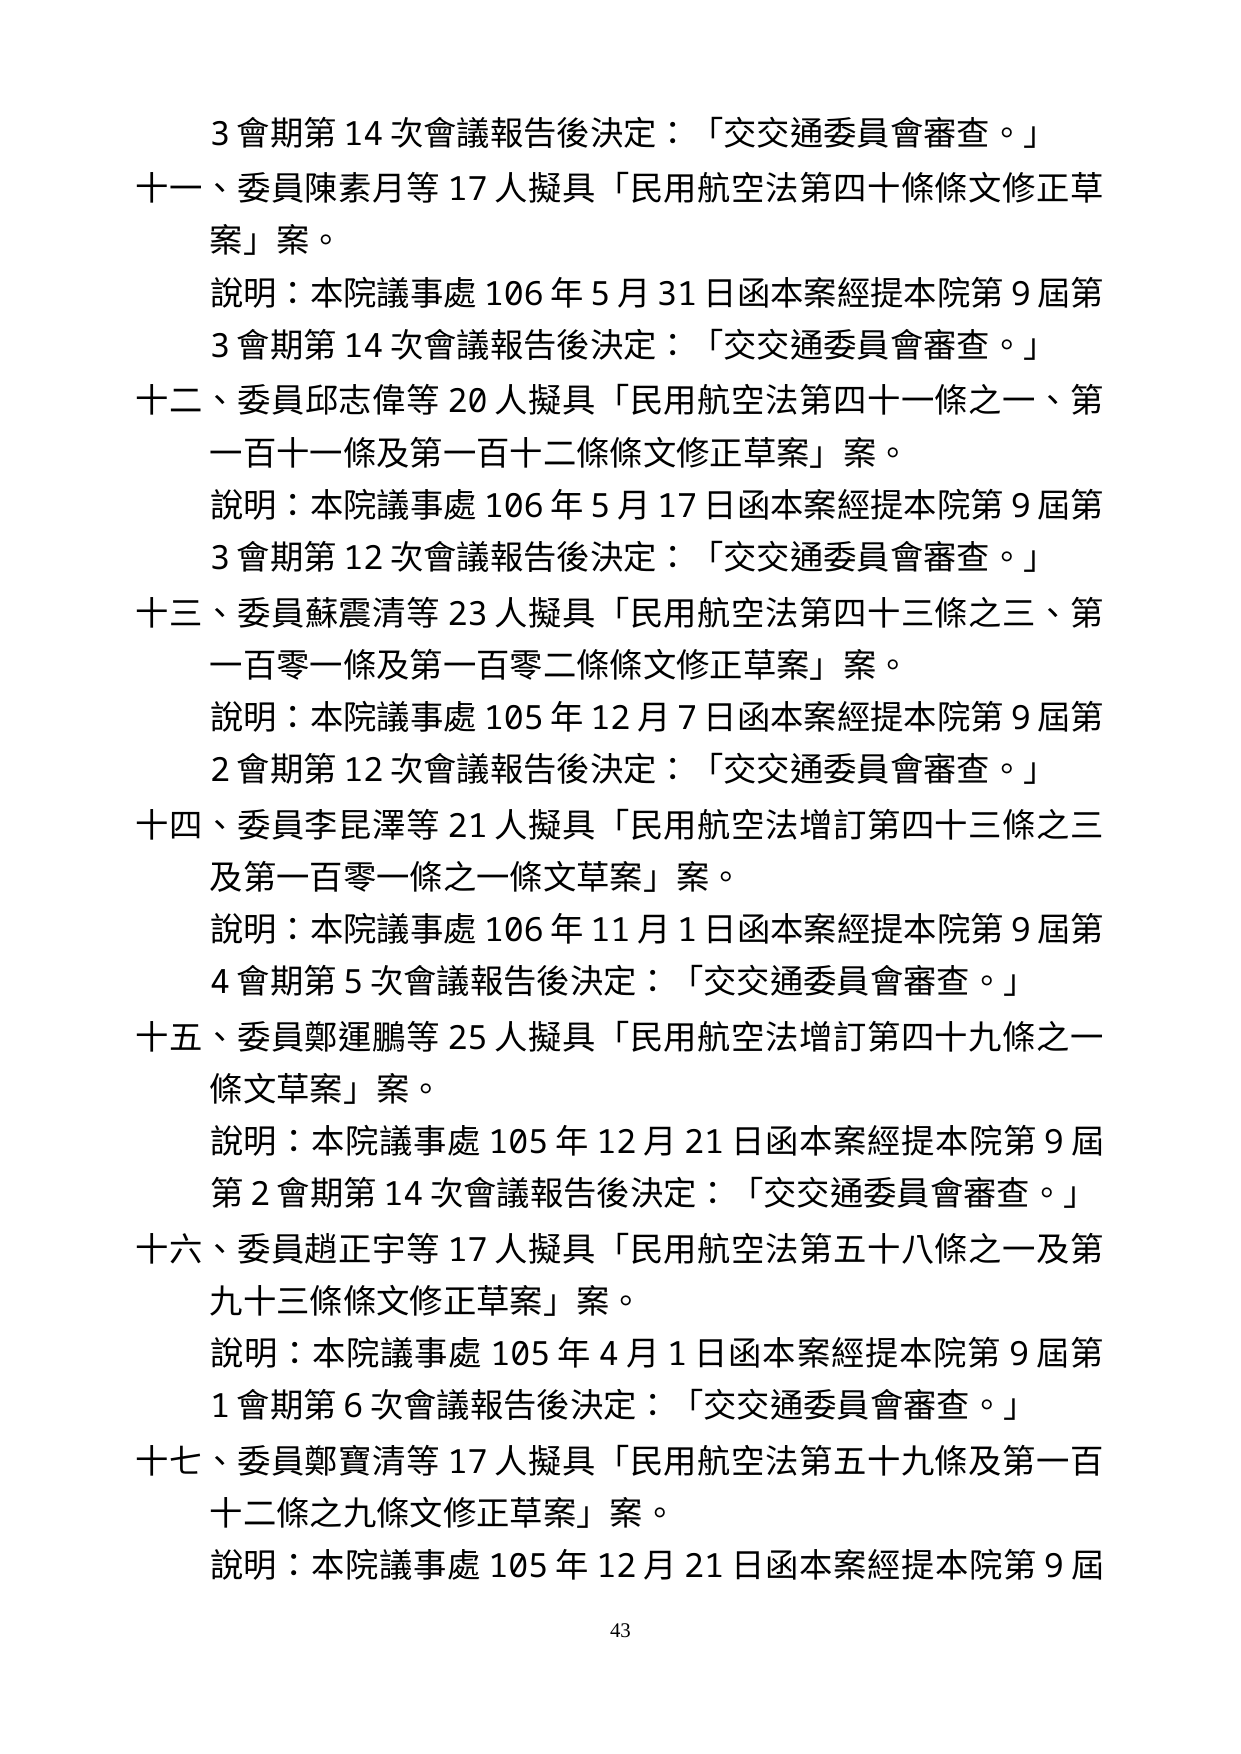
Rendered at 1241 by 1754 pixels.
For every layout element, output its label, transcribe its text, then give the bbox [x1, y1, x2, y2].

text 十一、委員陳素月等17人擬具「民用航空法第四十條條文修正草案」案。 [136, 159, 1104, 263]
text 十七、委員鄭寶清等17人擬具「民用航空法第五十九條及第一百十二條之九條文修正草案」案。 [136, 1432, 1104, 1536]
text 說明：本院議事處105年12月7日函本案經提本院第9屆第2會期第12次會議報告後決定：「交交通委員會審查。」 [210, 687, 1104, 792]
text 說明：本院議事處105年12月21日函本案經提本院第9屆第2會期第14次會議報告後決定：「交交通委員會審查。」 [210, 1112, 1104, 1216]
text 十六、委員趙正宇等17人擬具「民用航空法第五十八條之一及第九十三條條文修正草案」案。 [136, 1219, 1104, 1324]
text 十三、委員蘇震清等23人擬具「民用航空法第四十三條之三、第一百零一條及第一百零二條條文修正草案」案。 [136, 583, 1104, 687]
text 說明：本院議事處106年5月31日函本案經提本院第9屆第3會期第14次會議報告後決定：「交交通委員會審查。」 [210, 263, 1104, 367]
text 3會期第14次會議報告後決定：「交交通委員會審查。」 [210, 103, 1104, 155]
text 說明：本院議事處106年5月17日函本案經提本院第9屆第3會期第12次會議報告後決定：「交交通委員會審查。」 [210, 475, 1104, 579]
text 十五、委員鄭運鵬等25人擬具「民用航空法增訂第四十九條之一條文草案」案。 [136, 1007, 1104, 1112]
text 十二、委員邱志偉等20人擬具「民用航空法第四十一條之一、第一百十一條及第一百十二條條文修正草案」案。 [136, 371, 1104, 475]
text 說明：本院議事處105年12月21日函本案經提本院第9屆 [210, 1536, 1104, 1588]
text 十四、委員李昆澤等21人擬具「民用航空法增訂第四十三條之三及第一百零一條之一條文草案」案。 [136, 795, 1104, 899]
text 說明：本院議事處106年11月1日函本案經提本院第9屆第4會期第5次會議報告後決定：「交交通委員會審查。」 [210, 899, 1104, 1004]
text 說明：本院議事處105年4月1日函本案經提本院第9屆第1會期第6次會議報告後決定：「交交通委員會審查。」 [210, 1324, 1104, 1428]
